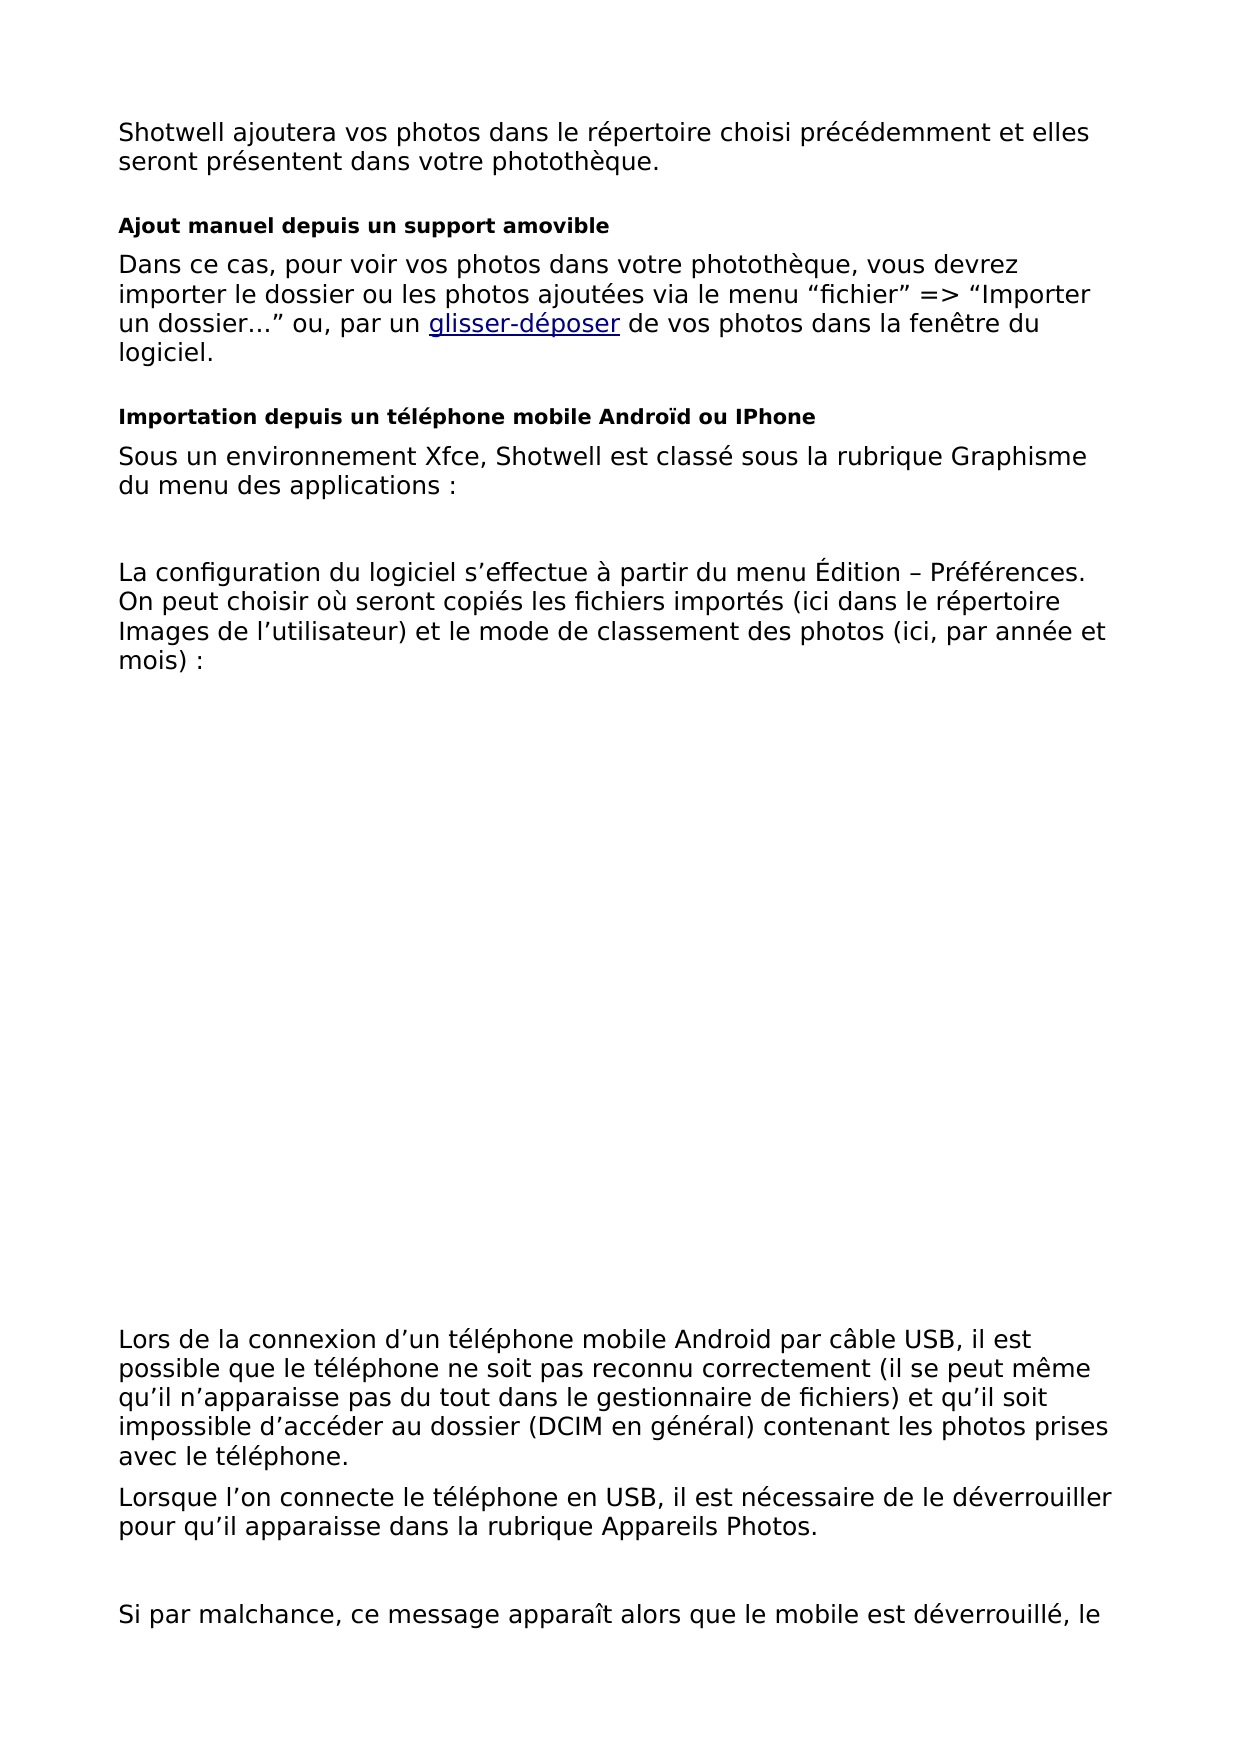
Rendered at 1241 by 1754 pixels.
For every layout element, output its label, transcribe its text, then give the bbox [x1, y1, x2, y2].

text Sous un environnement Xfce, Shotwell est classé sous la rubrique Graphisme du menu des applications : [118, 442, 1122, 500]
text Si par malchance, ce message apparaît alors que le mobile est déverrouillé, le [118, 1600, 1122, 1629]
text La configuration du logiciel s’effectue à partir du menu Édition – Préférences. On peut choisir où seront copiés les fichiers importés (ici dans le répertoire Images de l’utilisateur) et le mode de classement des photos (ici, par année et mois) : [118, 558, 1122, 675]
subtitle Ajout manuel depuis un support amovible [118, 214, 1122, 238]
text Lors de la connexion d’un téléphone mobile Android par câble USB, il est possible que le téléphone ne soit pas reconnu correctement (il se peut même qu’il n’apparaisse pas du tout dans le gestionnaire de fichiers) et qu’il soit impossible d’accéder au dossier (DCIM en général) contenant les photos prises avec le téléphone. [118, 1325, 1122, 1471]
text Dans ce cas, pour voir vos photos dans votre photothèque, vous devrez importer le dossier ou les photos ajoutées via le menu “fichier” => “Importer un dossier...” ou, par un glisser-déposer de vos photos dans la fenêtre du logiciel. [118, 251, 1122, 367]
text Shotwell ajoutera vos photos dans le répertoire choisi précédemment et elles seront présentent dans votre photothèque. [118, 118, 1122, 176]
text Lorsque l’on connecte le téléphone en USB, il est nécessaire de le déverrouiller pour qu’il apparaisse dans la rubrique Appareils Photos. [118, 1483, 1122, 1542]
subtitle Importation depuis un téléphone mobile Androïd ou IPhone [118, 405, 1122, 429]
